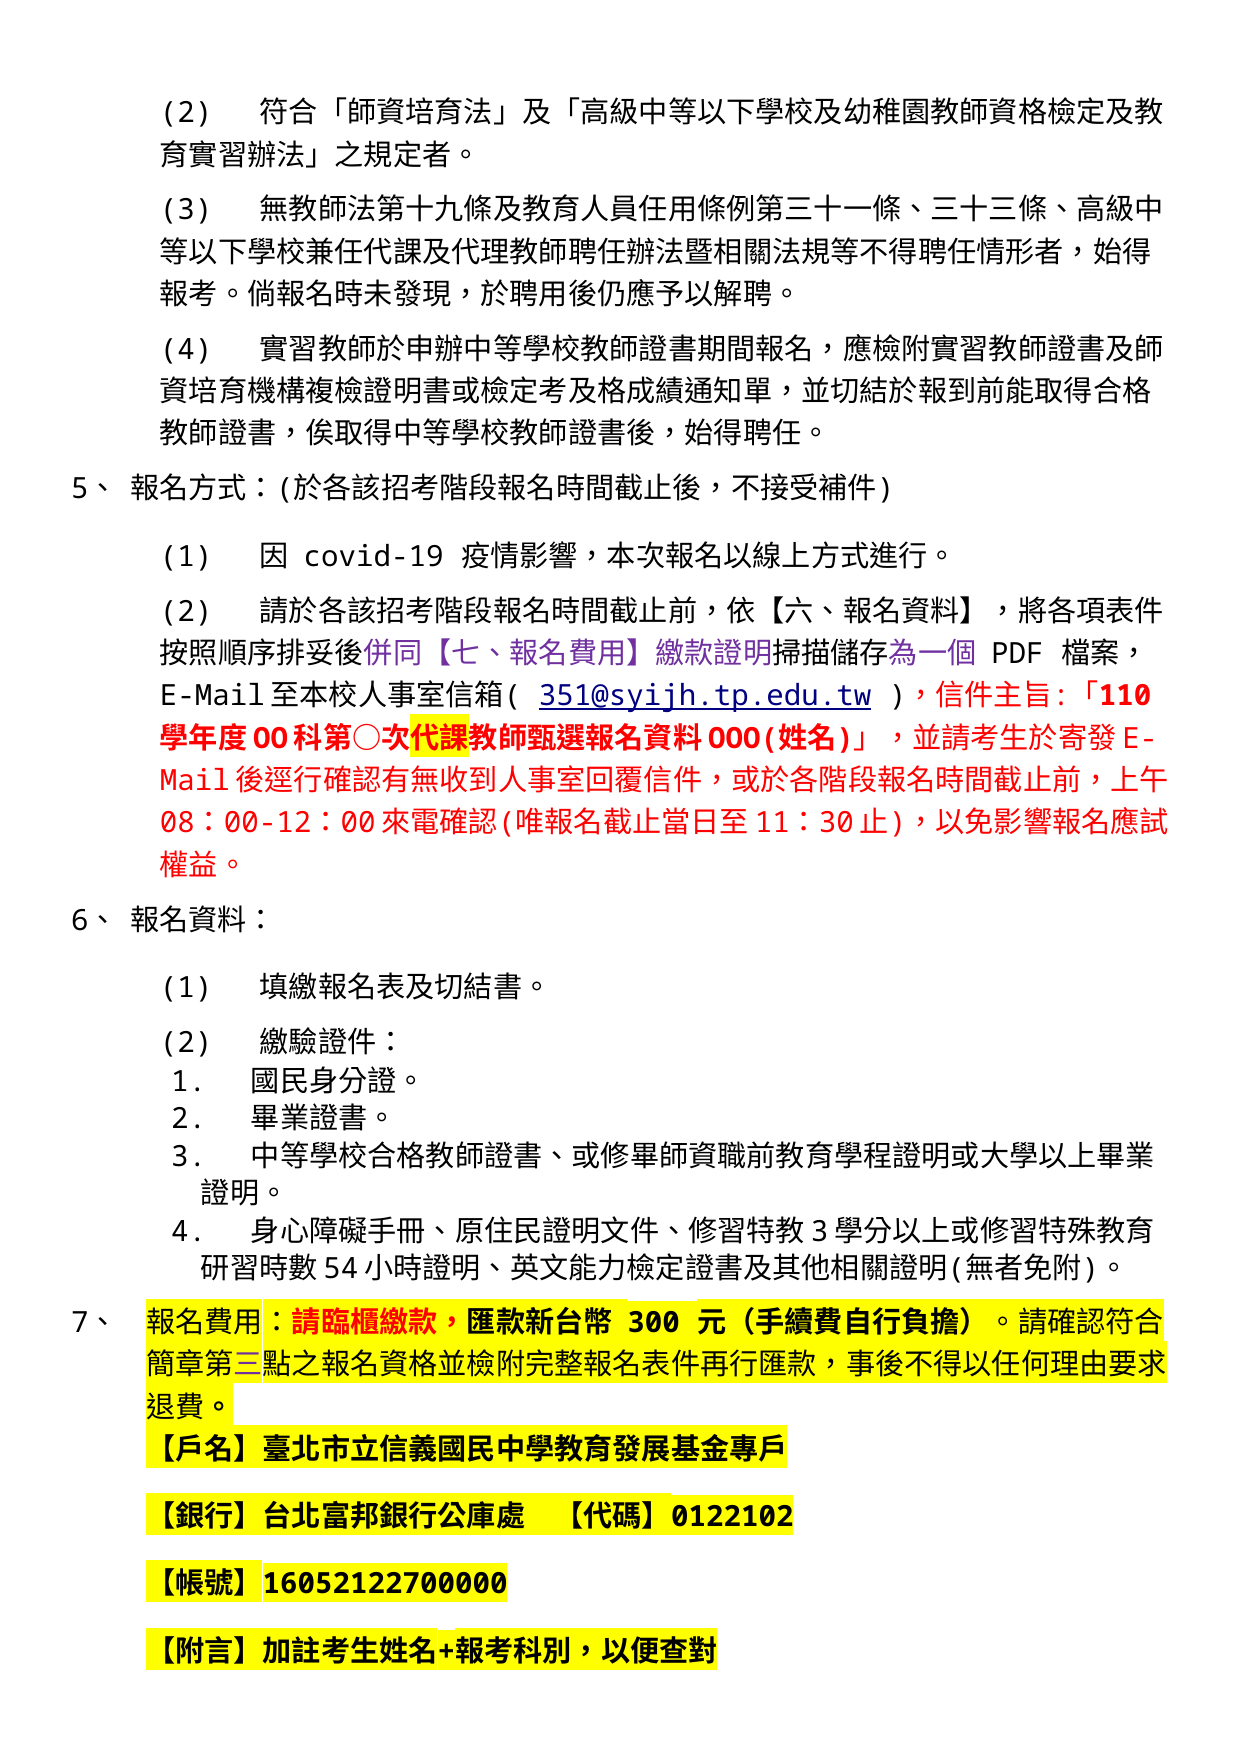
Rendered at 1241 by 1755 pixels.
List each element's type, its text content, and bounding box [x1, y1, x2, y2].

list 填繳報名表及切結書。 [159, 964, 1169, 1006]
list 實習教師於申辦中等學校教師證書期間報名，應檢附實習教師證書及師資培育機構複檢證明書或檢定考及格成績通知單，並切結於報到前能取得合格教師證書，俟取得中等學校教師證書後，始得聘任。 [159, 325, 1169, 452]
list 無教師法第十九條及教育人員任用條例第三十一條、三十三條、高級中等以下學校兼任代課及代理教師聘任辦法暨相關法規等不得聘任情形者，始得報考。倘報名時未發現，於聘用後仍應予以解聘。 [159, 186, 1169, 313]
list 畢業證書。 [171, 1098, 1169, 1136]
list 報名資料： [71, 896, 1169, 939]
list 中等學校合格教師證書、或修畢師資職前教育學程證明或大學以上畢業證明。 [171, 1136, 1169, 1211]
list 報名費用：請臨櫃繳款，匯款新台幣 300 元（手續費自行負擔）。請確認符合簡章第三點之報名資格並檢附完整報名表件再行匯款，事後不得以任何理由要求退費。 【戶名】臺北市立信義國民中學教育發展基金專戶 [71, 1298, 1169, 1468]
list 符合「師資培育法」及「高級中等以下學校及幼稚園教師資格檢定及教育實習辦法」之規定者。 [159, 89, 1169, 173]
list 國民身分證。 [171, 1061, 1169, 1098]
text 【帳號】16052122700000 [146, 1560, 1169, 1602]
list 報名方式：(於各該招考階段報名時間截止後，不接受補件) [71, 465, 1169, 507]
list 因 covid-19 疫情影響，本次報名以線上方式進行。 [159, 532, 1169, 574]
list 請於各該招考階段報名時間截止前，依【六、報名資料】，將各項表件按照順序排妥後併同【七、報名費用】繳款證明掃描儲存為一個 PDF 檔案，E-Mail至本校人事室信箱( 351@syijh.tp.edu.tw )，信件主旨:「110學年度OO科第○次代課教師甄選報名資料OOO(姓名)」，並請考生於寄發E-Mail後逕行確認有無收到人事室回覆信件，或於各階段報名時間截止前，上午08：00-12：00來電確認(唯報名截止當日至11：30止)，以免影響報名應試權益。 [159, 587, 1169, 884]
list 繳驗證件： [159, 1018, 1169, 1061]
list 身心障礙手冊、原住民證明文件、修習特教3學分以上或修習特殊教育研習時數54小時證明、英文能力檢定證書及其他相關證明(無者免附)。 [171, 1211, 1169, 1286]
text 【銀行】台北富邦銀行公庫處 【代碼】0122102 [146, 1493, 1169, 1535]
text 【附言】加註考生姓名+報考科別，以便查對 [146, 1627, 1169, 1670]
